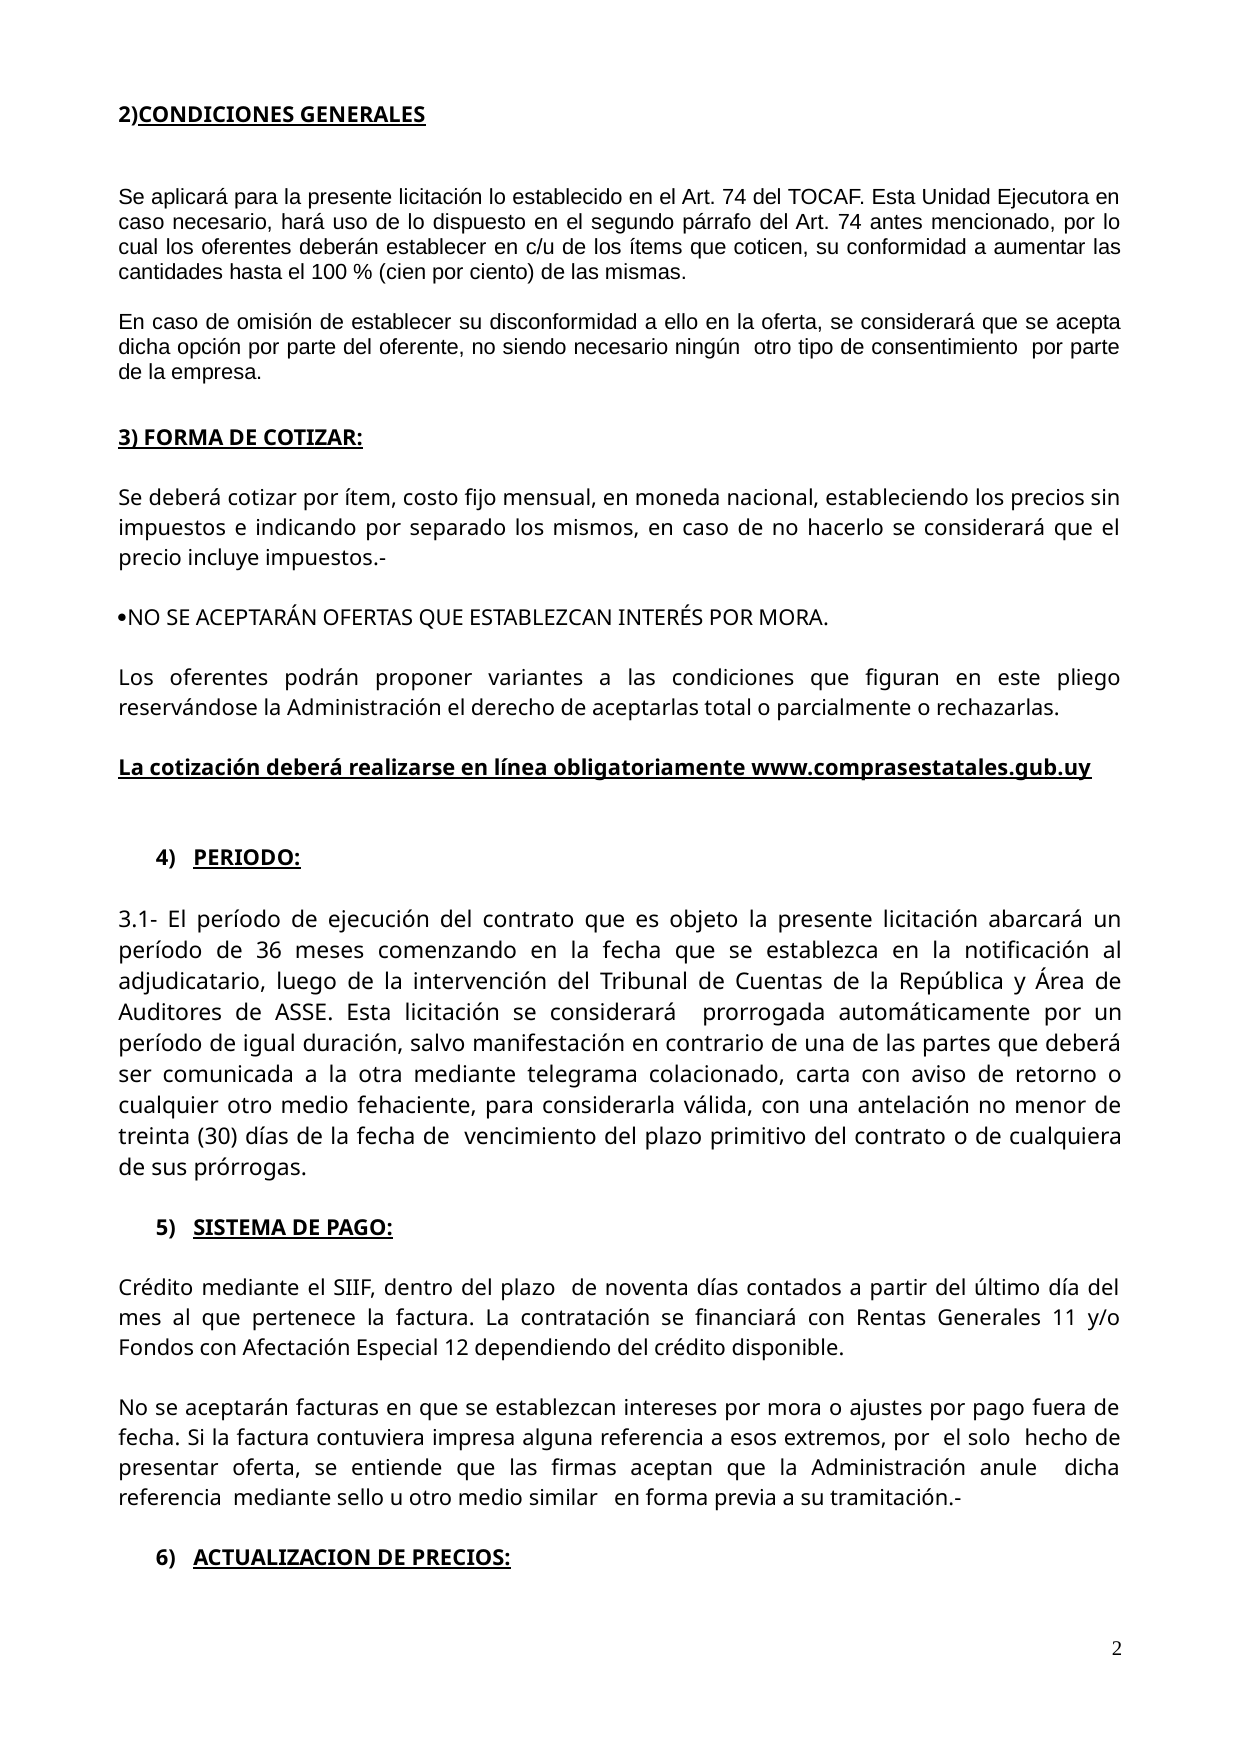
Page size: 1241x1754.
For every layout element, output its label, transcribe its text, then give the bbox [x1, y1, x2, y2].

text En caso de omisión de establecer su disconformidad a ello en la oferta, se considerará que se acepta dicha opción por parte del oferente, no siendo necesario ningún otro tipo de consentimiento por parte de la empresa. [118, 309, 1122, 384]
text No se aceptarán facturas en que se establezcan intereses por mora o ajustes por pago fuera de fecha. Si la factura contuviera impresa alguna referencia a esos extremos, por el solo hecho de presentar oferta, se entiende que las firmas aceptan que la Administración anule dicha referencia mediante sello u otro medio similar en forma previa a su tramitación.- [118, 1392, 1122, 1512]
list CONDICIONES GENERALES [118, 99, 1122, 129]
text 3) Forma de Cotizar: [118, 422, 1122, 452]
text Los oferentes podrán proponer variantes a las condiciones que figuran en este pliego reservándose la Administración el derecho de aceptarlas total o parcialmente o rechazarlas. [118, 662, 1122, 722]
text Crédito mediante el SIIF, dentro del plazo de noventa días contados a partir del último día del mes al que pertenece la factura. La contratación se financiará con Rentas Generales 11 y/o Fondos con Afectación Especial 12 dependiendo del crédito disponible. [118, 1272, 1122, 1362]
list No se aceptarán ofertas que establezcan interés por mora. [118, 602, 1122, 632]
text 3.1- El período de ejecución del contrato que es objeto la presente licitación abarcará un período de 36 meses comenzando en la fecha que se establezca en la notificación al adjudicatario, luego de la intervención del Tribunal de Cuentas de la República y Área de Auditores de ASSE. Esta licitación se considerará prorrogada automáticamente por un período de igual duración, salvo manifestación en contrario de una de las partes que deberá ser comunicada a la otra mediante telegrama colacionado, carta con aviso de retorno o cualquier otro medio fehaciente, para considerarla válida, con una antelación no menor de treinta (30) días de la fecha de vencimiento del plazo primitivo del contrato o de cualquiera de sus prórrogas. [118, 903, 1122, 1182]
list SISTEMA DE PAGO: [156, 1212, 1122, 1242]
list ACTUALIZACION DE PRECIOS: [156, 1542, 1122, 1572]
text Se deberá cotizar por ítem, costo fijo mensual, en moneda nacional, estableciendo los precios sin impuestos e indicando por separado los mismos, en caso de no hacerlo se considerará que el precio incluye impuestos.- [118, 482, 1122, 572]
text La cotización deberá realizarse en línea obligatoriamente www.comprasestatales.gub.uy [118, 752, 1122, 782]
text Se aplicará para la presente licitación lo establecido en el Art. 74 del TOCAF. Esta Unidad Ejecutora en caso necesario, hará uso de lo dispuesto en el segundo párrafo del Art. 74 antes mencionado, por lo cual los oferentes deberán establecer en c/u de los ítems que coticen, su conformidad a aumentar las cantidades hasta el 100 % (cien por ciento) de las mismas. [118, 184, 1122, 284]
list PERIODO: [156, 842, 1122, 872]
